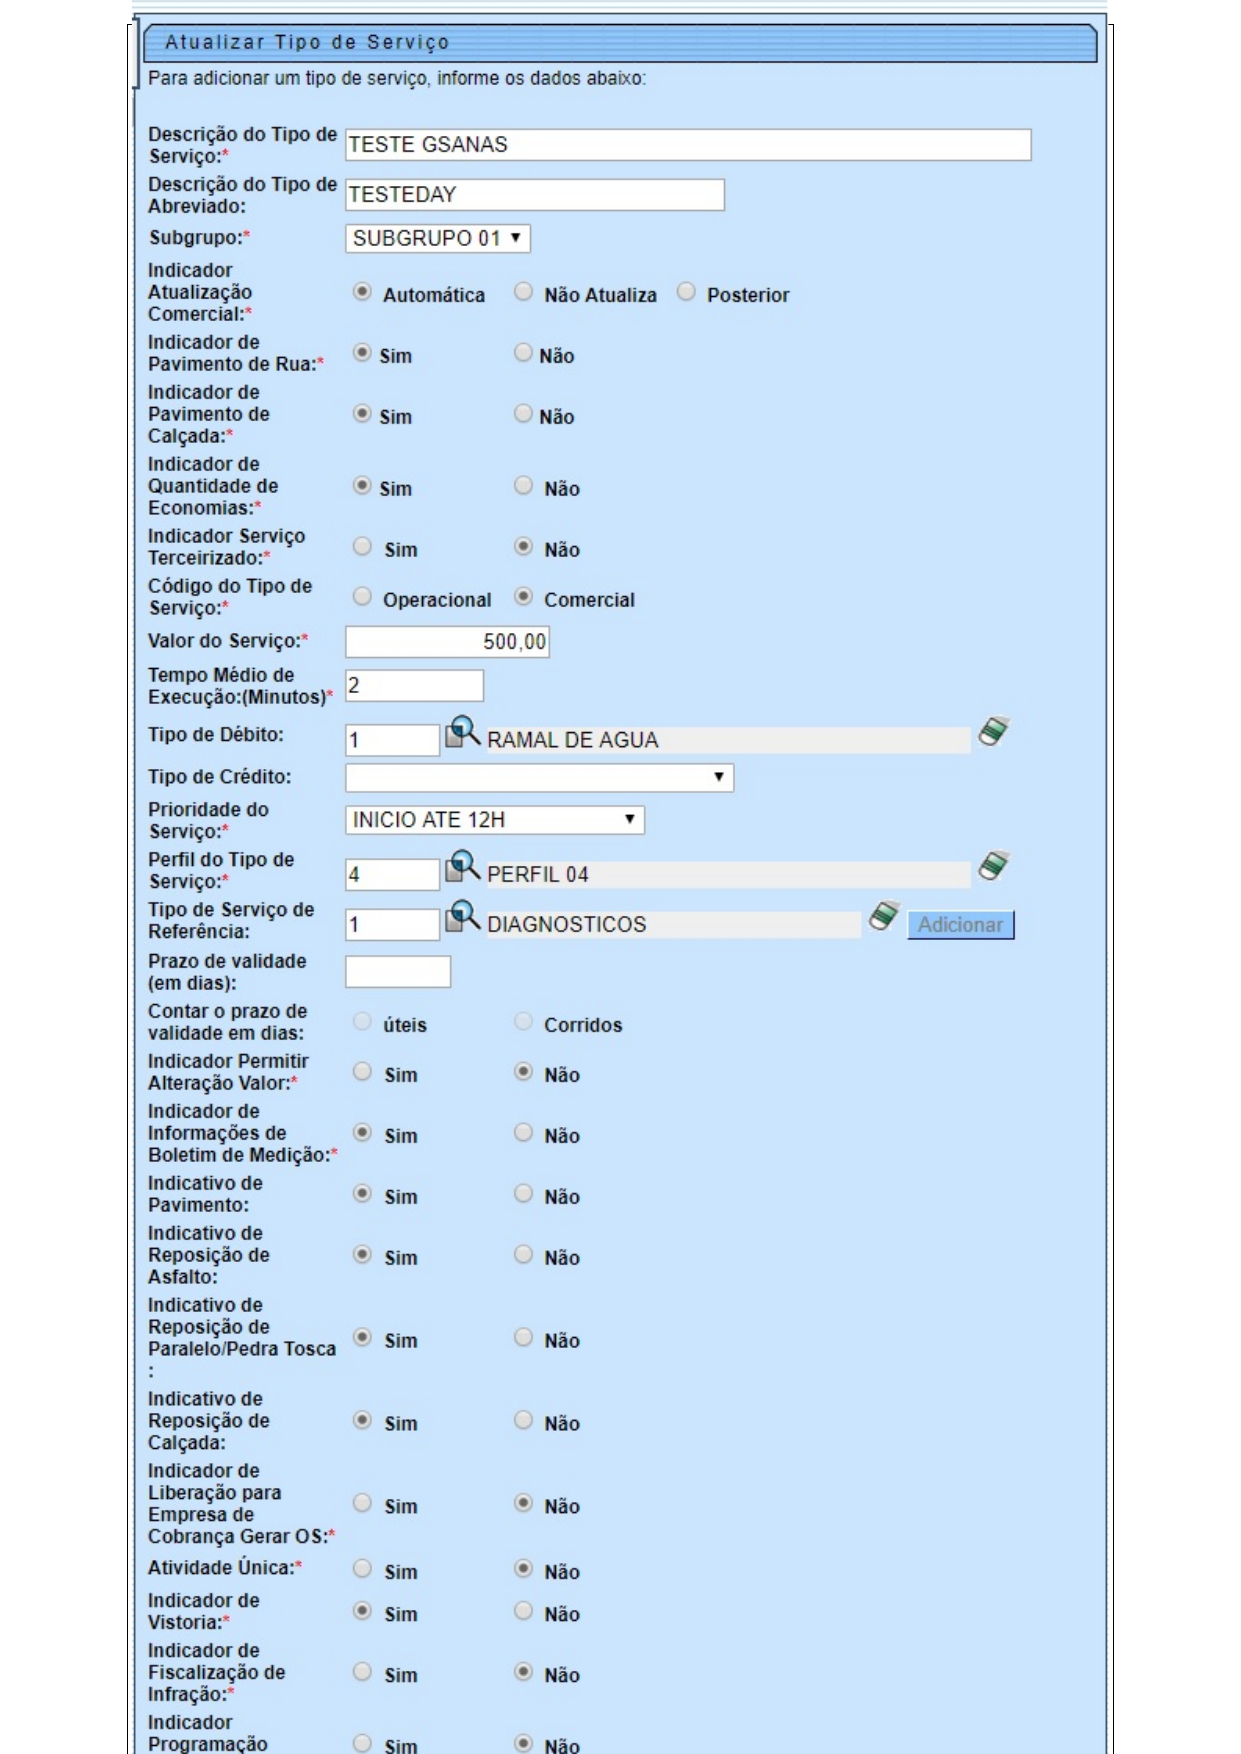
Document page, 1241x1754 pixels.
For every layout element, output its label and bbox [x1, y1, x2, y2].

table_header [1109, 25, 1113, 1754]
picture [131, 0, 1109, 1754]
